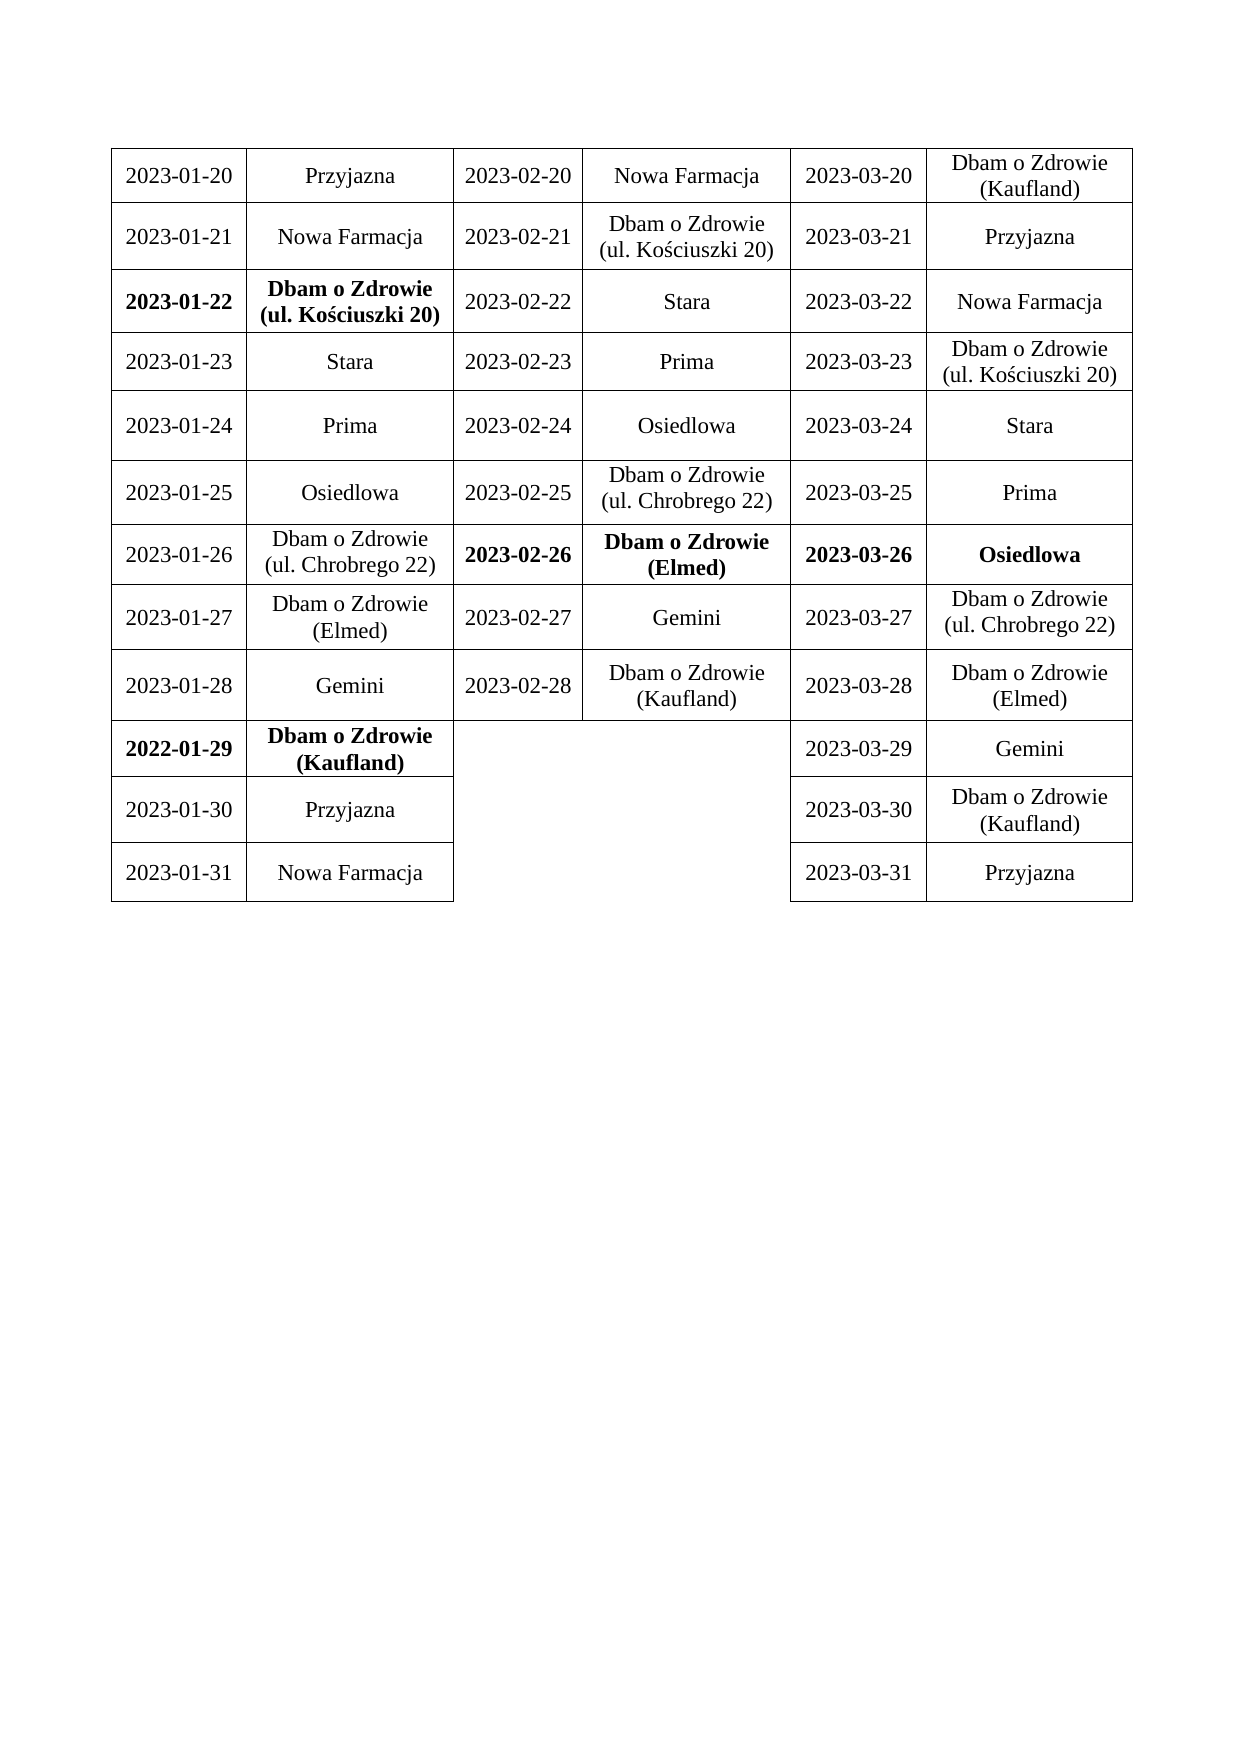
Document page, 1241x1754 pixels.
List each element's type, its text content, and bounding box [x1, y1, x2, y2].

table_cell Osiedlowa [583, 391, 790, 460]
table_cell 2023-02-26 [454, 525, 582, 583]
table_cell Dbam o Zdrowie (Kaufland) [927, 777, 1132, 842]
table_cell 2023-01-21 [112, 203, 246, 269]
table_cell Prima [247, 391, 453, 460]
table_cell 2023-03-30 [791, 777, 926, 842]
table_cell 2023-03-24 [791, 391, 926, 460]
table_cell 2023-01-31 [112, 843, 246, 901]
table_cell Nowa Farmacja [927, 270, 1132, 332]
table_cell 2023-02-23 [454, 333, 582, 389]
table_cell 2022-01-29 [112, 721, 246, 776]
table_cell Stara [247, 333, 453, 389]
table_cell Prima [583, 333, 790, 389]
table_cell 2023-01-24 [112, 391, 246, 460]
table_cell Gemini [927, 721, 1132, 776]
table_cell 2023-01-30 [112, 777, 246, 842]
table_cell Stara [583, 270, 790, 332]
table_cell 2023-01-28 [112, 650, 246, 720]
table_cell 2023-03-21 [791, 203, 926, 269]
table_cell Gemini [583, 585, 790, 649]
table_cell 2023-03-20 [791, 149, 926, 202]
table_cell Dbam o Zdrowie (Elmed) [927, 650, 1132, 720]
table_cell Nowa Farmacja [247, 203, 453, 269]
table_cell Osiedlowa [927, 525, 1132, 583]
table_cell Dbam o Zdrowie (ul. Chrobrego 22) [247, 525, 453, 583]
table_cell [583, 842, 790, 901]
table_cell Przyjazna [927, 843, 1132, 901]
table_cell 2023-01-25 [112, 461, 246, 524]
table_cell 2023-02-20 [454, 149, 582, 202]
table_cell Gemini [247, 650, 453, 720]
table_cell Dbam o Zdrowie (Elmed) [583, 525, 790, 583]
table_cell 2023-01-22 [112, 270, 246, 332]
table_cell 2023-01-20 [112, 149, 246, 202]
table_cell 2023-02-24 [454, 391, 582, 460]
table_cell Nowa Farmacja [583, 149, 790, 202]
table_cell Dbam o Zdrowie (ul. Kościuszki 20) [247, 270, 453, 332]
table_cell 2023-02-28 [454, 650, 582, 720]
table_cell 2023-03-28 [791, 650, 926, 720]
table_cell Dbam o Zdrowie (ul. Kościuszki 20) [927, 333, 1132, 389]
table_cell Stara [927, 391, 1132, 460]
table_cell Nowa Farmacja [247, 843, 453, 901]
table_cell Przyjazna [927, 203, 1132, 269]
table_cell [583, 721, 790, 776]
table_cell 2023-03-31 [791, 843, 926, 901]
table_cell [454, 721, 583, 776]
table_cell Dbam o Zdrowie (Kaufland) [927, 149, 1132, 202]
table_cell 2023-03-27 [791, 585, 926, 649]
table_cell Przyjazna [247, 777, 453, 842]
table_cell [454, 776, 583, 842]
table_cell 2023-01-26 [112, 525, 246, 583]
table_cell [454, 842, 583, 901]
table_cell 2023-02-27 [454, 585, 582, 649]
table_cell 2023-03-22 [791, 270, 926, 332]
table_cell Przyjazna [247, 149, 453, 202]
table_cell 2023-03-26 [791, 525, 926, 583]
table_cell 2023-01-23 [112, 333, 246, 389]
table_cell Dbam o Zdrowie (ul. Chrobrego 22) [927, 585, 1132, 649]
table_cell 2023-02-22 [454, 270, 582, 332]
table_cell 2023-03-25 [791, 461, 926, 524]
table_cell 2023-03-29 [791, 721, 926, 776]
table_cell 2023-03-23 [791, 333, 926, 389]
table_cell Dbam o Zdrowie (Elmed) [247, 585, 453, 649]
table_cell 2023-02-21 [454, 203, 582, 269]
table_cell Dbam o Zdrowie (ul. Kościuszki 20) [583, 203, 790, 269]
table_cell 2023-02-25 [454, 461, 582, 524]
table_cell Dbam o Zdrowie (Kaufland) [583, 650, 790, 720]
table_cell [583, 776, 790, 842]
table_cell 2023-01-27 [112, 585, 246, 649]
table_cell Osiedlowa [247, 461, 453, 524]
table_cell Dbam o Zdrowie (ul. Chrobrego 22) [583, 461, 790, 524]
table_cell Dbam o Zdrowie (Kaufland) [247, 721, 453, 776]
table_cell Prima [927, 461, 1132, 524]
